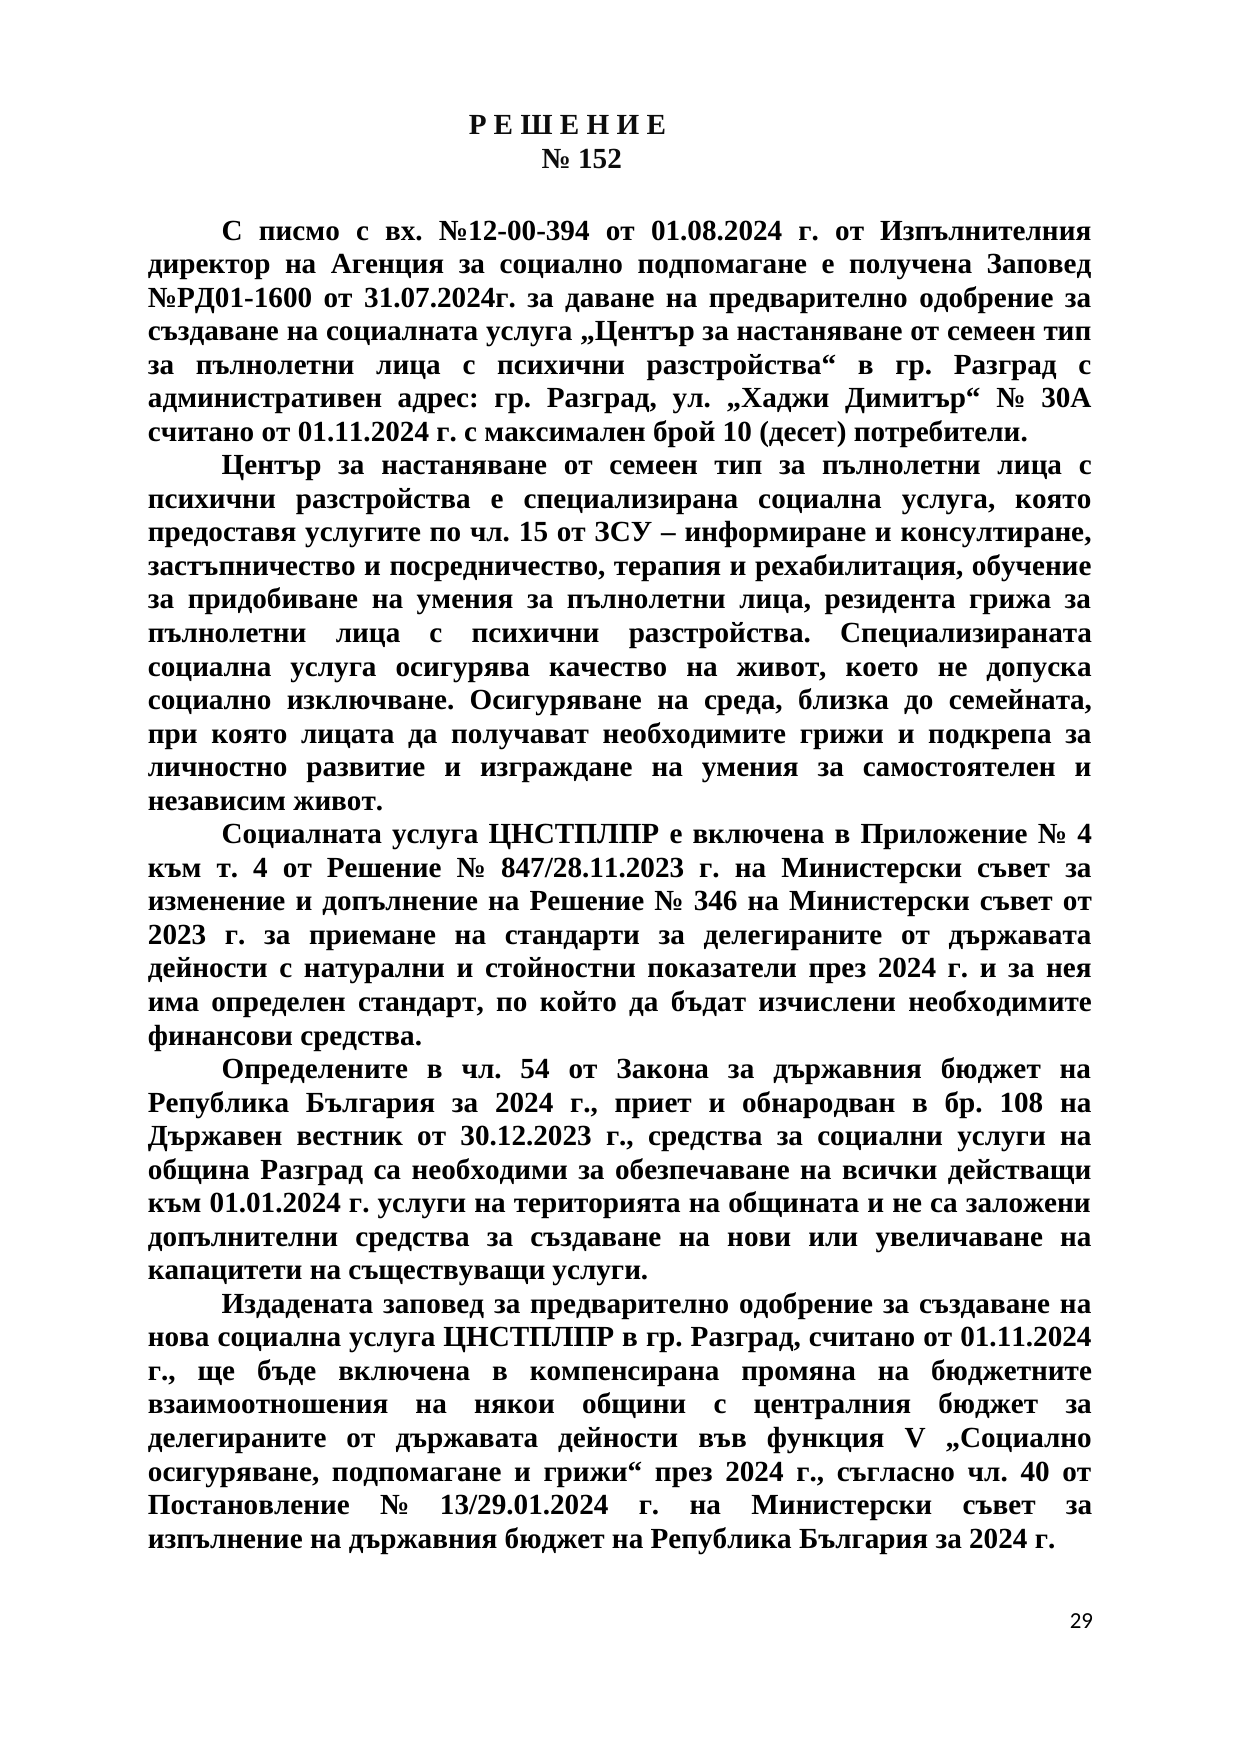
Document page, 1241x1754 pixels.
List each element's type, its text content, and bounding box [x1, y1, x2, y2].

subtitle Р Е Ш Е Н И Е [148, 107, 1093, 141]
text Социалната услуга ЦНСТПЛПР е включена в Приложение № 4 към т. 4 от Решение № 847/28.11.2023 г. на Министерски съвет за изменение и допълнение на Решение № 346 на Министерски съвет от 2023 г. за приемане на стандарти за делегираните от държавата дейности с натурални и стойностни показатели през 2024 г. и за нея има определен стандарт, по който да бъдат изчислени необходимите финансови средства. [148, 816, 1093, 1051]
text С писмо с вх. №12-00-394 от 01.08.2024 г. от Изпълнителния директор на Агенция за социално подпомагане е получена Заповед №РД01-1600 от 31.07.2024г. за даване на предварително одобрение за създаване на социалната услуга „Център за настаняване от семеен тип за пълнолетни лица с психични разстройства“ в гр. Разград с административен адрес: гр. Разград, ул. „Хаджи Димитър“ № 30А считано от 01.11.2024 г. с максимален брой 10 (десет) потребители. [148, 213, 1093, 447]
subtitle № 152 [148, 141, 1093, 174]
text Център за настаняване от семеен тип за пълнолетни лица с психични разстройства е специализирана социална услуга, която предоставя услугите по чл. 15 от ЗСУ – информиране и консултиране, застъпничество и посредничество, терапия и рехабилитация, обучение за придобиване на умения за пълнолетни лица, резидента грижа за пълнолетни лица с психични разстройства. Специализираната социална услуга осигурява качество на живот, което не допуска социално изключване. Осигуряване на среда, близка до семейната, при която лицата да получават необходимите грижи и подкрепа за личностно развитие и изграждане на умения за самостоятелен и независим живот. [148, 447, 1093, 816]
text Издадената заповед за предварително одобрение за създаване на нова социална услуга ЦНСТПЛПР в гр. Разград, считано от 01.11.2024 г., ще бъде включена в компенсирана промяна на бюджетните взаимоотношения на някои общини с централния бюджет за делегираните от държавата дейности във функция V „Социално осигуряване, подпомагане и грижи“ през 2024 г., съгласно чл. 40 от Постановление № 13/29.01.2024 г. на Министерски съвет за изпълнение на държавния бюджет на Република България за 2024 г. [148, 1286, 1093, 1554]
text Определените в чл. 54 от Закона за държавния бюджет на Република България за 2024 г., приет и обнародван в бр. 108 на Държавен вестник от 30.12.2023 г., средства за социални услуги на община Разград са необходими за обезпечаване на всички действащи към 01.01.2024 г. услуги на територията на общината и не са заложени допълнителни средства за създаване на нови или увеличаване на капацитети на съществуващи услуги. [148, 1051, 1093, 1286]
